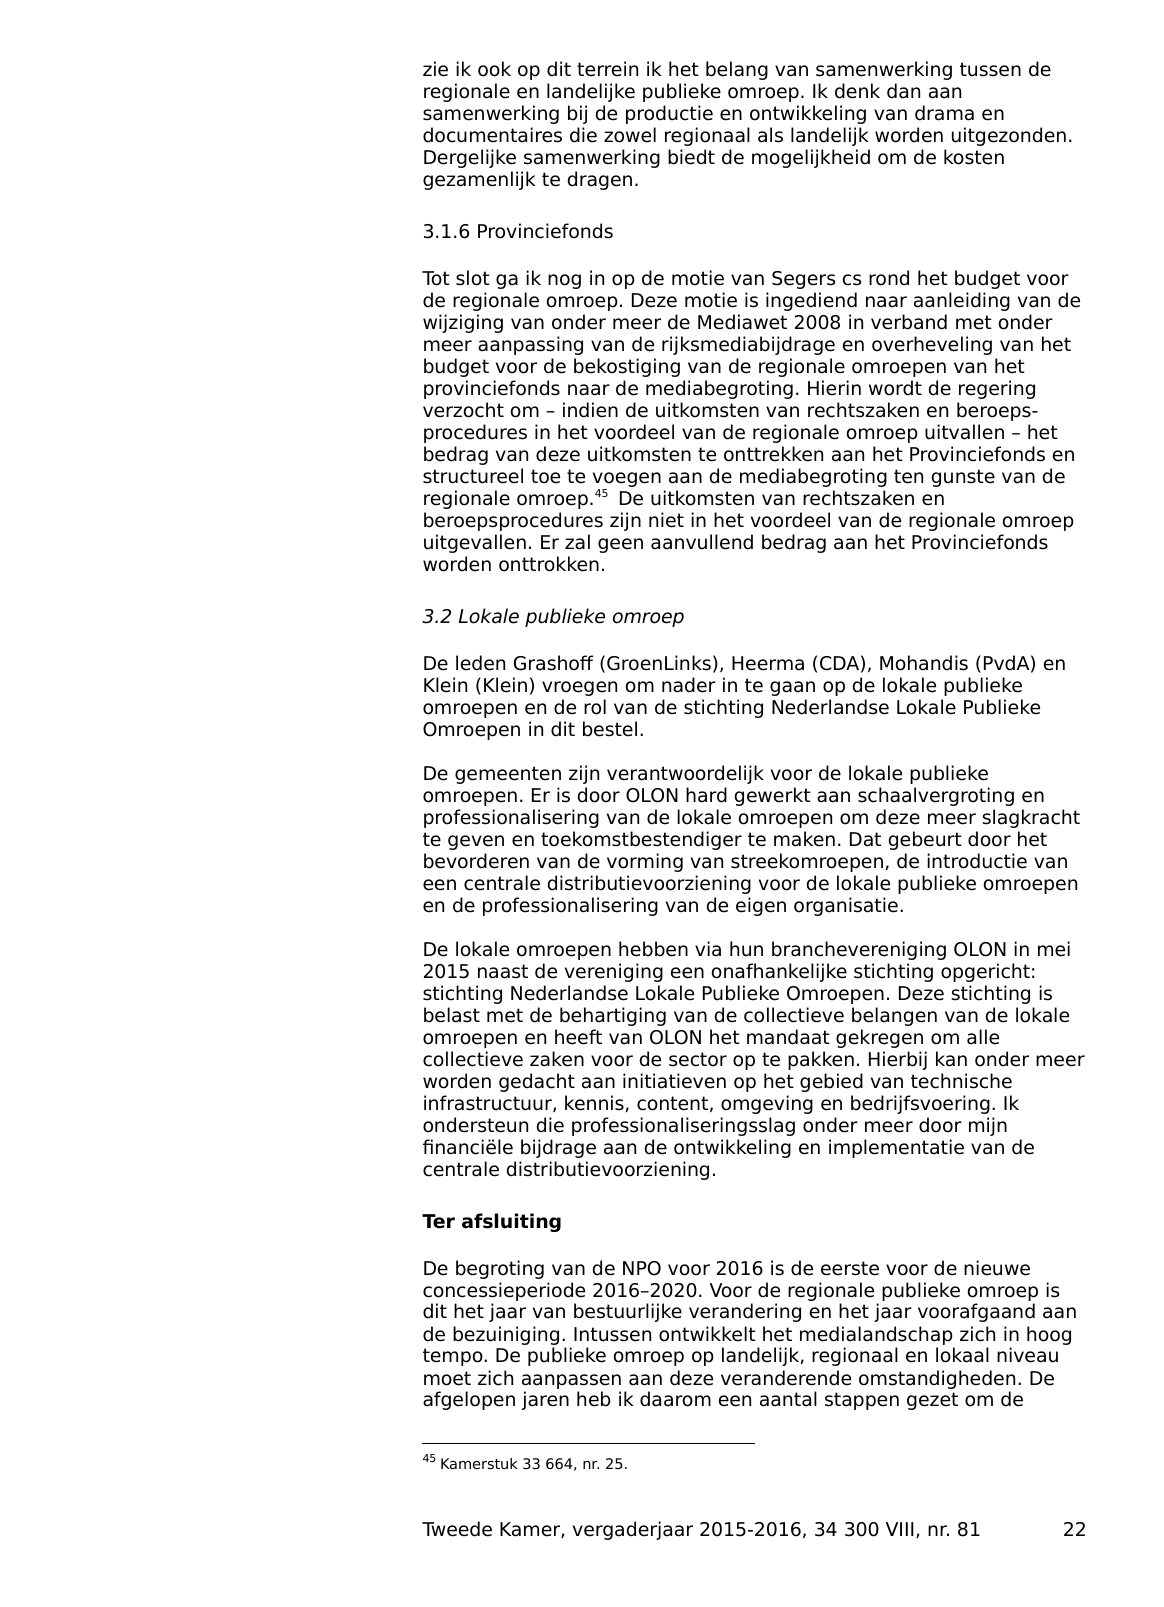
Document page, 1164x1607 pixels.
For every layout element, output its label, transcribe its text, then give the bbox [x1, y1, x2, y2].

subtitle 3.2 Lokale publieke omroep [422, 606, 1087, 628]
text De gemeenten zijn verantwoordelijk voor de lokale publieke omroepen. Er is door OLON hard gewerkt aan schaalvergroting en professionalisering van de lokale omroepen om deze meer slagkracht te geven en toekomstbestendiger te maken. Dat gebeurt door het bevorderen van de vorming van streekomroepen, de introductie van een centrale distributievoorziening voor de lokale publieke omroepen en de professionalisering van de eigen organisatie. [422, 763, 1087, 917]
subtitle Ter afsluiting [422, 1211, 1087, 1232]
text zie ik ook op dit terrein ik het belang van samenwerking tussen de regionale en landelijke publieke omroep. Ik denk dan aan samenwerking bij de productie en ontwikkeling van drama en documentaires die zowel regionaal als landelijk worden uitgezonden. Dergelijke samenwerking biedt de mogelijkheid om de kosten gezamenlijk te dragen. [422, 59, 1087, 191]
subtitle 3.1.6 Provinciefonds [422, 221, 1087, 243]
text Kamerstuk 33 664, nr. 25. [422, 1452, 1087, 1474]
text De leden Grashoff (GroenLinks), Heerma (CDA), Mohandis (PvdA) en Klein (Klein) vroegen om nader in te gaan op de lokale publieke omroepen en de rol van de stichting Nederlandse Lokale Publieke Omroepen in dit bestel. [422, 653, 1087, 741]
text De lokale omroepen hebben via hun branchevereniging OLON in mei 2015 naast de vereniging een onafhankelijke stichting opgericht: stichting Nederlandse Lokale Publieke Omroepen. Deze stichting is belast met de behartiging van de collectieve belangen van de lokale omroepen en heeft van OLON het mandaat gekregen om alle collectieve zaken voor de sector op te pakken. Hierbij kan onder meer worden gedacht aan initiatieven op het gebied van technische infrastructuur, kennis, content, omgeving en bedrijfsvoering. Ik ondersteun die professionaliseringsslag onder meer door mijn financiële bijdrage aan de ontwikkeling en implementatie van de centrale distributievoorziening. [422, 939, 1087, 1181]
text De begroting van de NPO voor 2016 is de eerste voor de nieuwe concessieperiode 2016–2020. Voor de regionale publieke omroep is dit het jaar van bestuurlijke verandering en het jaar voorafgaand aan de bezuiniging. Intussen ontwikkelt het medialandschap zich in hoog tempo. De publieke omroep op landelijk, regionaal en lokaal niveau moet zich aanpassen aan deze veranderende omstandigheden. De afgelopen jaren heb ik daarom een aantal stappen gezet om de [422, 1257, 1087, 1411]
text Tot slot ga ik nog in op de motie van Segers cs rond het budget voor de regionale omroep. Deze motie is ingediend naar aanleiding van de wijziging van onder meer de Mediawet 2008 in verband met onder meer aanpassing van de rijksmediabijdrage en overheveling van het budget voor de bekostiging van de regionale omroepen van het provinciefonds naar de mediabegroting. Hierin wordt de regering verzocht om – indien de uitkomsten van rechtszaken en beroeps-procedures in het voordeel van de regionale omroep uitvallen – het bedrag van deze uitkomsten te onttrekken aan het Provinciefonds en structureel toe te voegen aan de mediabegroting ten gunste van de regionale omroep. De uitkomsten van rechtszaken en beroepsprocedures zijn niet in het voordeel van de regionale omroep uitgevallen. Er zal geen aanvullend bedrag aan het Provinciefonds worden onttrokken. [422, 268, 1087, 576]
